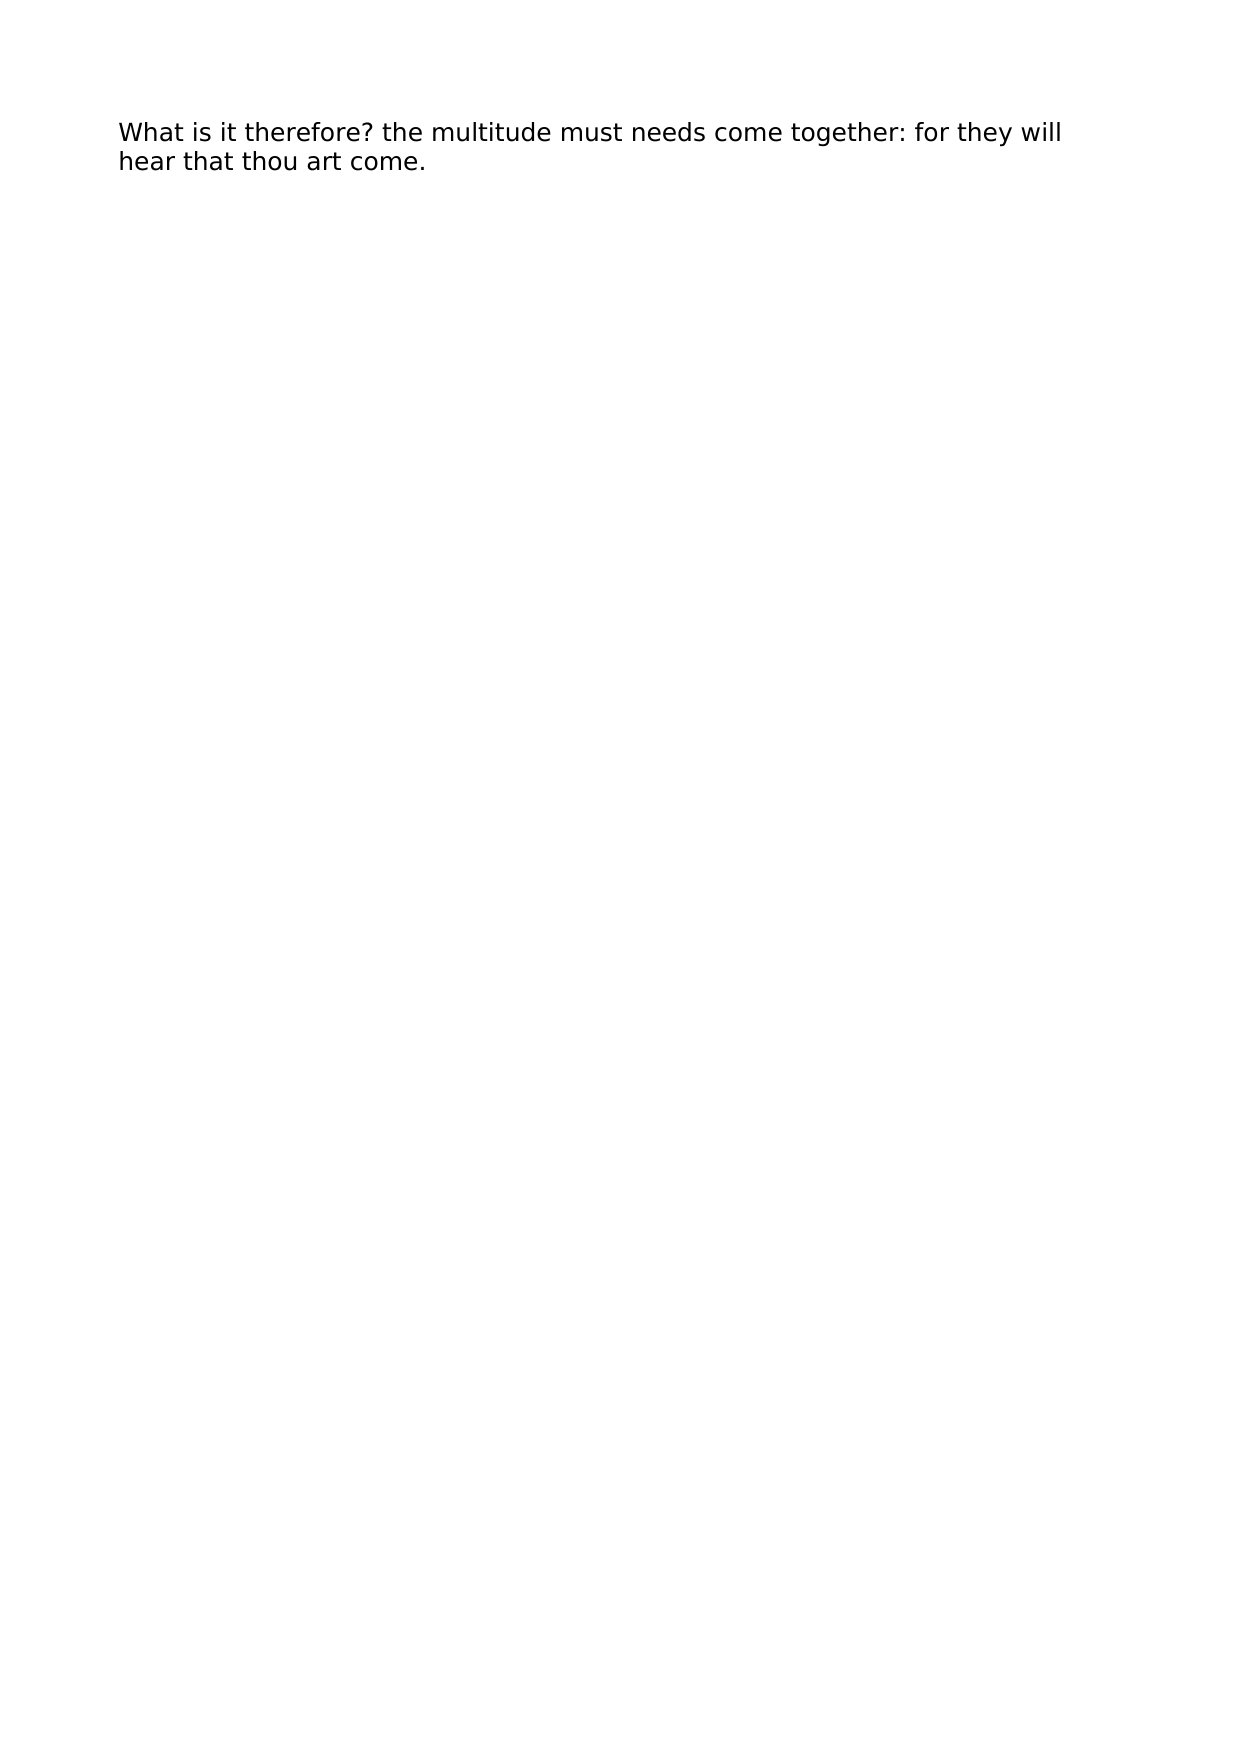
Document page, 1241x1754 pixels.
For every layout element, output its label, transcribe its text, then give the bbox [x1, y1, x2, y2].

text What is it therefore? the multitude must needs come together: for they will hear that thou art come. [118, 118, 1122, 176]
